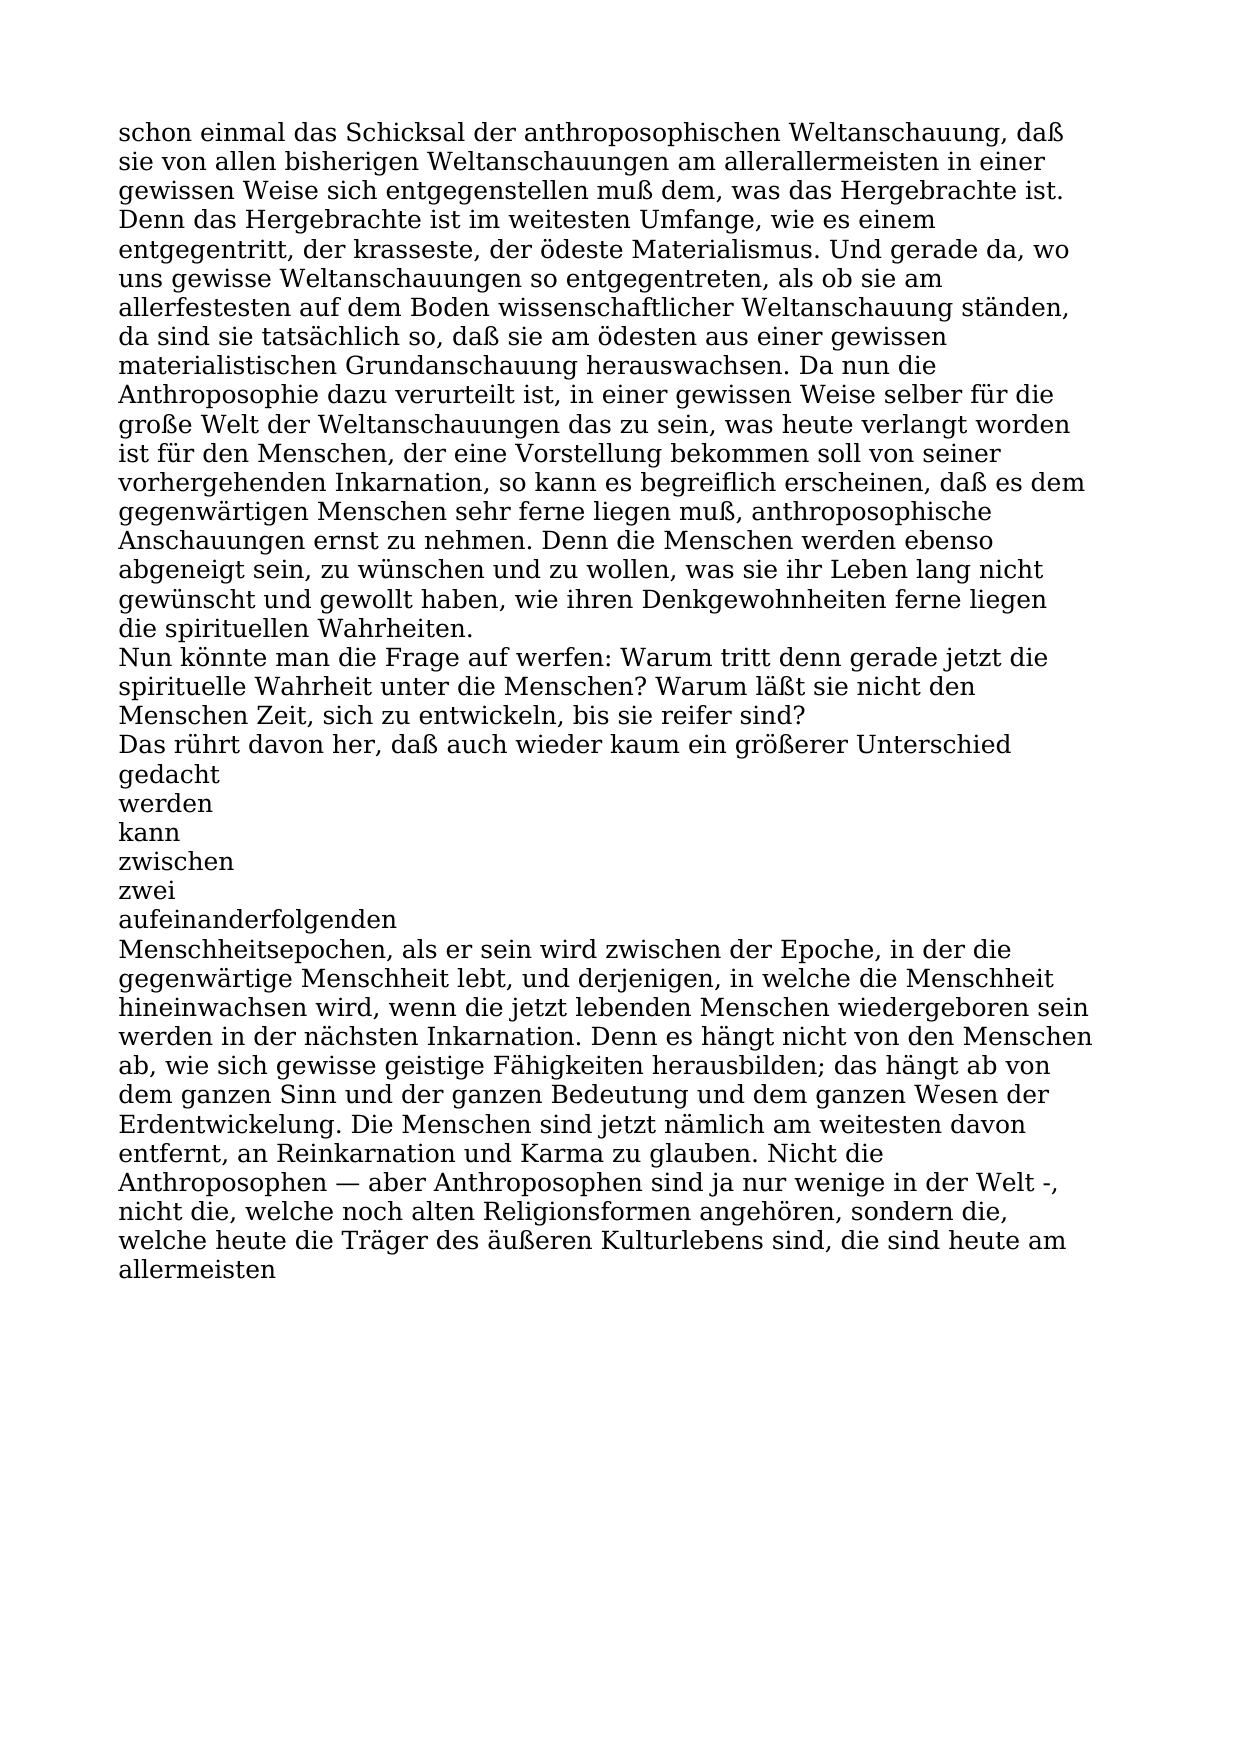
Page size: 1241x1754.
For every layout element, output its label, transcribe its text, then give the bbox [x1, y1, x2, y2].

text uns gewisse Weltanschauungen so entgegentreten, als ob sie am [118, 264, 1122, 293]
text abgeneigt sein, zu wünschen und zu wollen, was sie ihr Leben lang nicht [118, 556, 1122, 585]
text hineinwachsen wird, wenn die jetzt lebenden Menschen wiedergeboren sein [118, 993, 1122, 1022]
text werden in der nächsten Inkarnation. Denn es hängt nicht von den Menschen [118, 1022, 1122, 1051]
text Das rührt davon her, daß auch wieder kaum ein größerer Unterschied [118, 731, 1122, 760]
text werden [118, 789, 1122, 818]
text entgegentritt, der krasseste, der ödeste Materialismus. Und gerade da, wo [118, 235, 1122, 264]
text welche heute die Träger des äußeren Kulturlebens sind, die sind heute am [118, 1226, 1122, 1256]
text gewünscht und gewollt haben, wie ihren Denkgewohnheiten ferne liegen [118, 585, 1122, 614]
text kann [118, 818, 1122, 847]
text allerfestesten auf dem Boden wissenschaftlicher Weltanschauung ständen, [118, 293, 1122, 322]
text dem ganzen Sinn und der ganzen Bedeutung und dem ganzen Wesen der [118, 1081, 1122, 1110]
text da sind sie tatsächlich so, daß sie am ödesten aus einer gewissen [118, 322, 1122, 351]
text Denn das Hergebrachte ist im weitesten Umfange, wie es einem [118, 206, 1122, 235]
text Anschauungen ernst zu nehmen. Denn die Menschen werden ebenso [118, 526, 1122, 556]
text zwischen [118, 847, 1122, 876]
text gedacht [118, 760, 1122, 789]
text gewissen Weise sich entgegenstellen muß dem, was das Hergebrachte ist. [118, 176, 1122, 206]
text gegenwärtigen Menschen sehr ferne liegen muß, anthroposophische [118, 497, 1122, 526]
text nicht die, welche noch alten Religionsformen angehören, sondern die, [118, 1197, 1122, 1226]
text die spirituellen Wahrheiten. [118, 614, 1122, 643]
text vorhergehenden Inkarnation, so kann es begreiflich erscheinen, daß es dem [118, 468, 1122, 497]
text große Welt der Weltanschauungen das zu sein, was heute verlangt worden [118, 410, 1122, 439]
text Anthroposophen — aber Anthroposophen sind ja nur wenige in der Welt -, [118, 1168, 1122, 1197]
text ist für den Menschen, der eine Vorstellung bekommen soll von seiner [118, 439, 1122, 468]
text aufeinanderfolgenden [118, 906, 1122, 935]
text allermeisten [118, 1256, 1122, 1285]
text Menschen Zeit, sich zu entwickeln, bis sie reifer sind? [118, 701, 1122, 731]
text spirituelle Wahrheit unter die Menschen? Warum läßt sie nicht den [118, 672, 1122, 701]
text gegenwärtige Menschheit lebt, und derjenigen, in welche die Menschheit [118, 964, 1122, 993]
text ab, wie sich gewisse geistige Fähigkeiten herausbilden; das hängt ab von [118, 1051, 1122, 1081]
text Anthroposophie dazu verurteilt ist, in einer gewissen Weise selber für die [118, 381, 1122, 410]
text Menschheitsepochen, als er sein wird zwischen der Epoche, in der die [118, 935, 1122, 964]
text materialistischen Grundanschauung herauswachsen. Da nun die [118, 351, 1122, 381]
text Erdentwickelung. Die Menschen sind jetzt nämlich am weitesten davon [118, 1110, 1122, 1139]
text entfernt, an Reinkarnation und Karma zu glauben. Nicht die [118, 1139, 1122, 1168]
text sie von allen bisherigen Weltanschauungen am allerallermeisten in einer [118, 147, 1122, 176]
text schon einmal das Schicksal der anthroposophischen Weltanschauung, daß [118, 118, 1122, 147]
text zwei [118, 876, 1122, 906]
text Nun könnte man die Frage auf werfen: Warum tritt denn gerade jetzt die [118, 643, 1122, 672]
